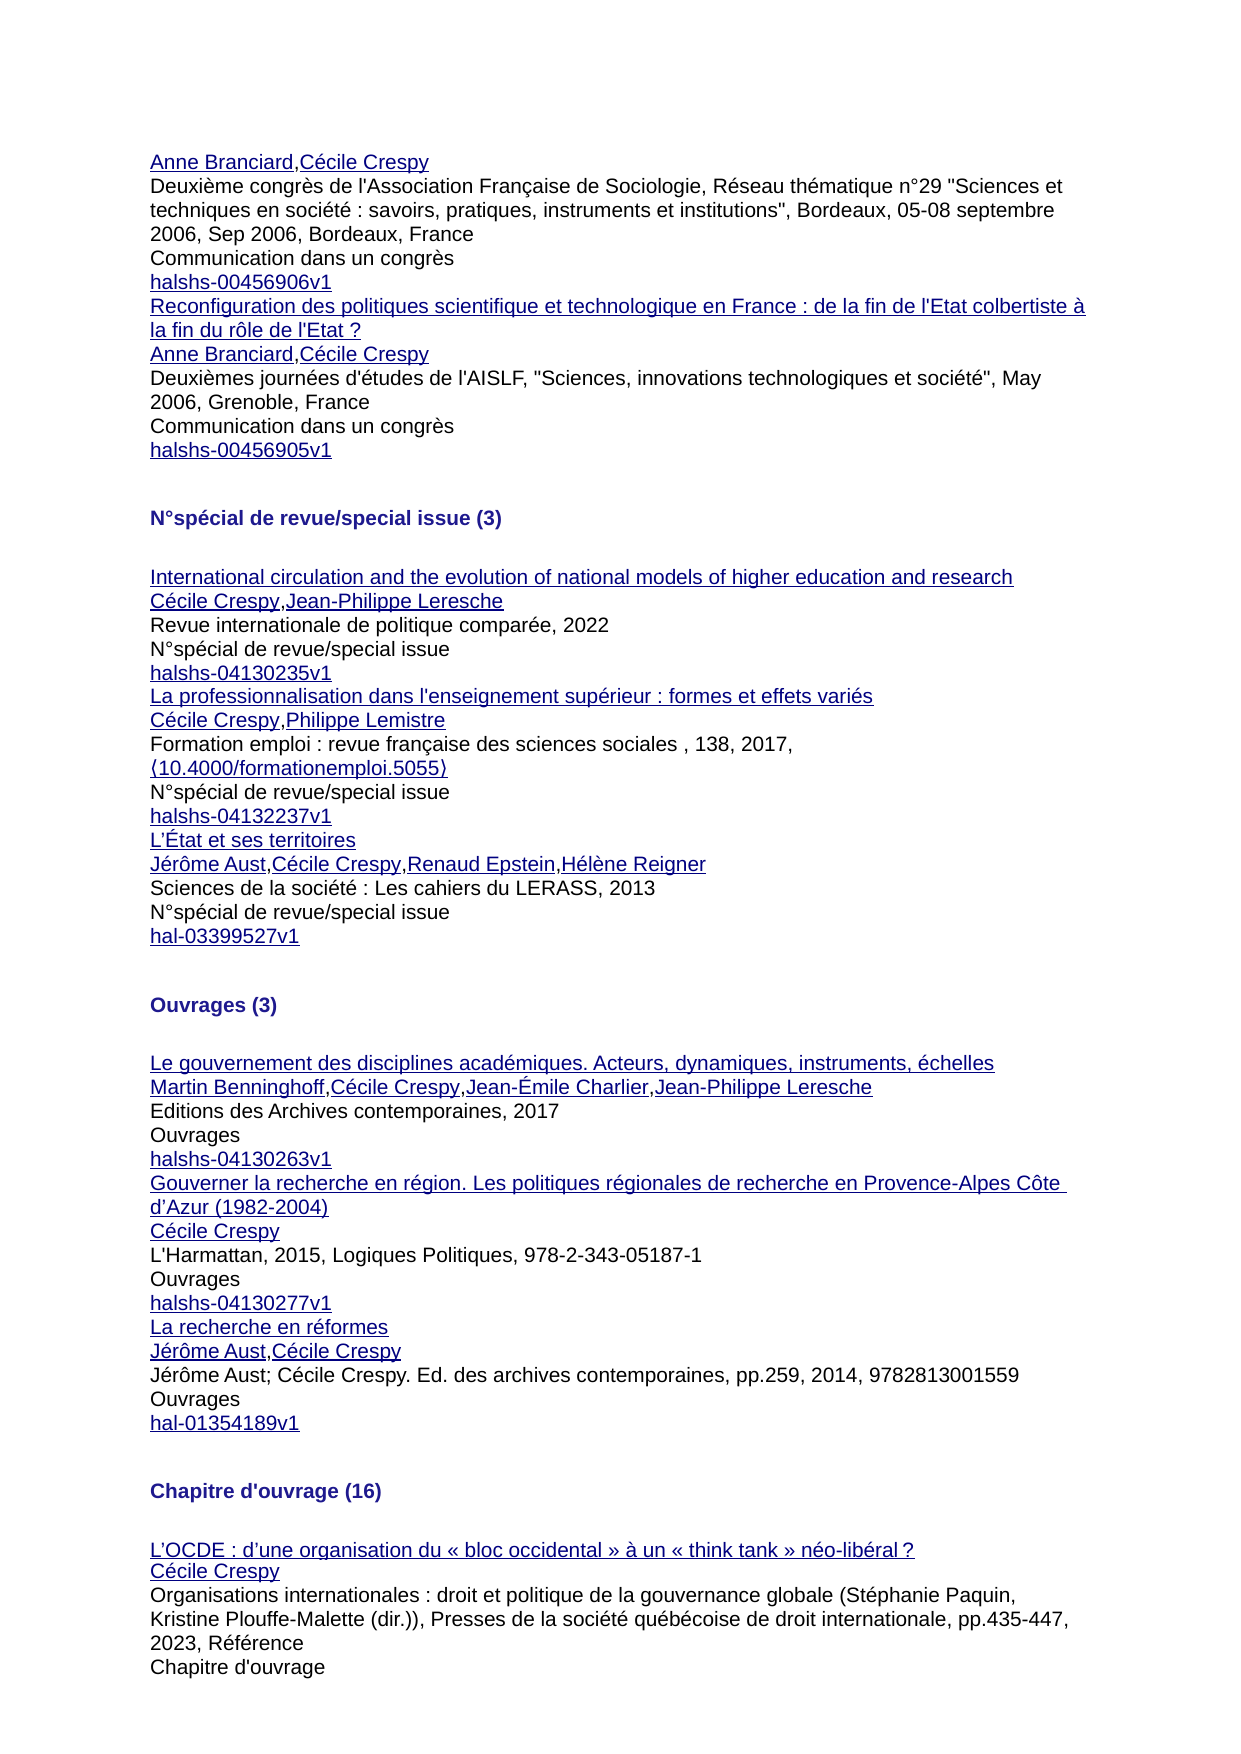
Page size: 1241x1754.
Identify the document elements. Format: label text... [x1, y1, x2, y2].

table_cell La recherche en réformes Jérôme Aust,Cécile Crespy Jérôme Aust; Cécile Crespy. Ed. des archives contemporaines, pp.259, 2014, 9782813001559 Ouvrages hal-01354189v1 [150, 1315, 1090, 1434]
table_header L’OCDE : d’une organisation du « bloc occidental » à un « think tank » néo-libéral ? Cécile Crespy Organisations internationales : droit et politique de la gouvernance globale (Stéphanie Paquin, Kristine Plouffe-Malette (dir.)), Presses de la société québécoise de droit internationale, pp.435-447, 2023, Référence Chapitre d'ouvrage [150, 1538, 1090, 1679]
table_cell Gouverner la recherche en région. Les politiques régionales de recherche en Provence-Alpes Côte d’Azur (1982-2004) Cécile Crespy L'Harmattan, 2015, Logiques Politiques, 978-2-343-05187-1 Ouvrages halshs-04130277v1 [150, 1171, 1090, 1314]
table_header Le gouvernement des disciplines académiques. Acteurs, dynamiques, instruments, échelles Martin Benninghoff,Cécile Crespy,Jean-Émile Charlier,Jean-Philippe Leresche Editions des Archives contemporaines, 2017 Ouvrages halshs-04130263v1 [150, 1051, 1090, 1171]
table_cell L’État et ses territoires Jérôme Aust,Cécile Crespy,Renaud Epstein,Hélène Reigner Sciences de la société : Les cahiers du LERASS, 2013 N°spécial de revue/special issue hal-03399527v1 [150, 828, 1090, 948]
table_cell La professionnalisation dans l'enseignement supérieur : formes et effets variés Cécile Crespy,Philippe Lemistre Formation emploi : revue française des sciences sociales , 138, 2017, ⟨10.4000/formationemploi.5055⟩ N°spécial de revue/special issue halshs-04132237v1 [150, 684, 1090, 828]
subtitle Chapitre d'ouvrage (16) [150, 1479, 1090, 1503]
table_header International circulation and the evolution of national models of higher education and research Cécile Crespy,Jean-Philippe Leresche Revue internationale de politique comparée, 2022 N°spécial de revue/special issue halshs-04130235v1 [150, 565, 1090, 684]
table_cell Anne Branciard,Cécile Crespy Deuxième congrès de l'Association Française de Sociologie, Réseau thématique n°29 "Sciences et techniques en société : savoirs, pratiques, instruments et institutions", Bordeaux, 05-08 septembre 2006, Sep 2006, Bordeaux, France Communication dans un congrès halshs-00456906v1 [150, 150, 1090, 294]
subtitle Ouvrages (3) [150, 993, 1090, 1017]
table_cell Reconfiguration des politiques scientifique et technologique en France : de la fin de l'Etat colbertiste à la fin du rôle de l'Etat ? Anne Branciard,Cécile Crespy Deuxièmes journées d'études de l'AISLF, "Sciences, innovations technologiques et société", May 2006, Grenoble, France Communication dans un congrès halshs-00456905v1 [150, 294, 1090, 461]
subtitle N°spécial de revue/special issue (3) [150, 506, 1090, 530]
